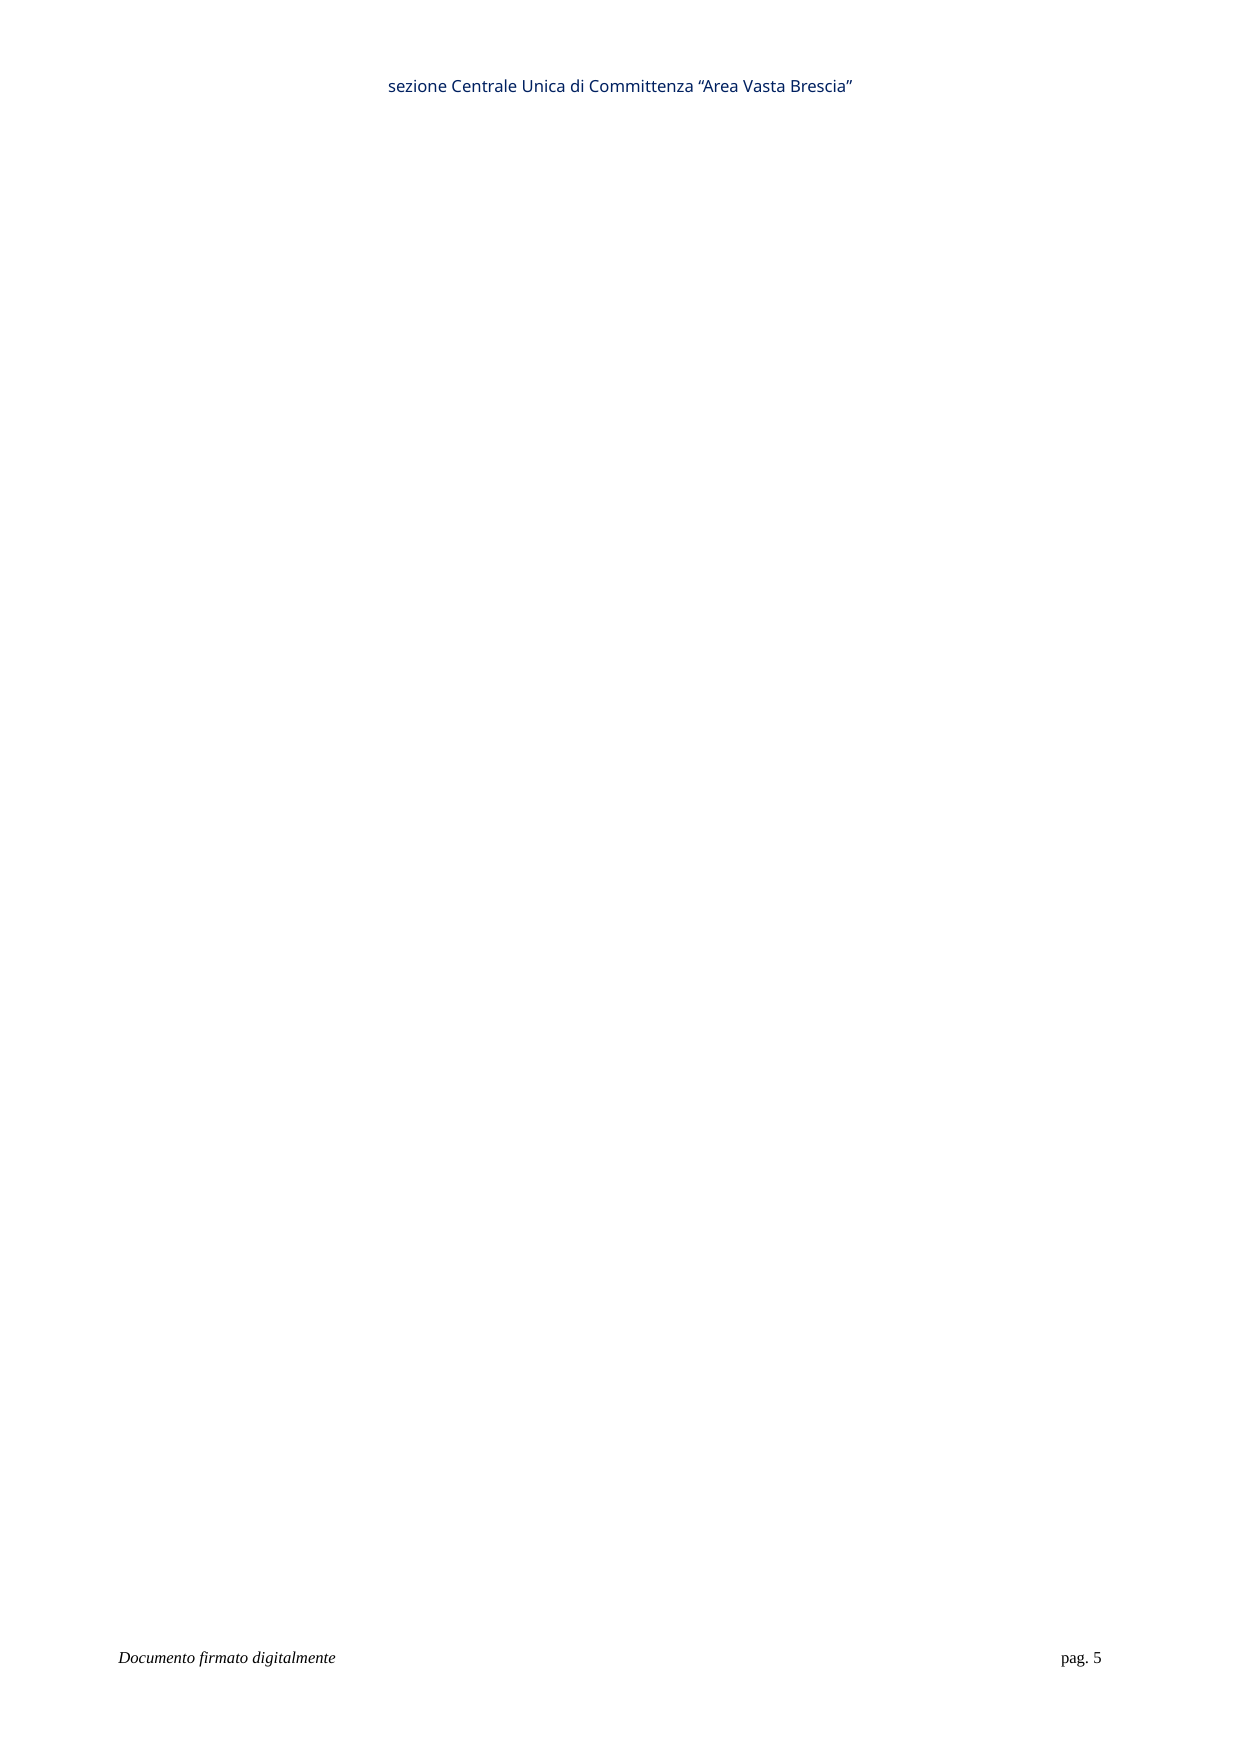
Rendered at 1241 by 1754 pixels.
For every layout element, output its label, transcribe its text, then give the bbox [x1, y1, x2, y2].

text sezione Centrale Unica di Committenza “Area Vasta Brescia” [118, 75, 1122, 98]
